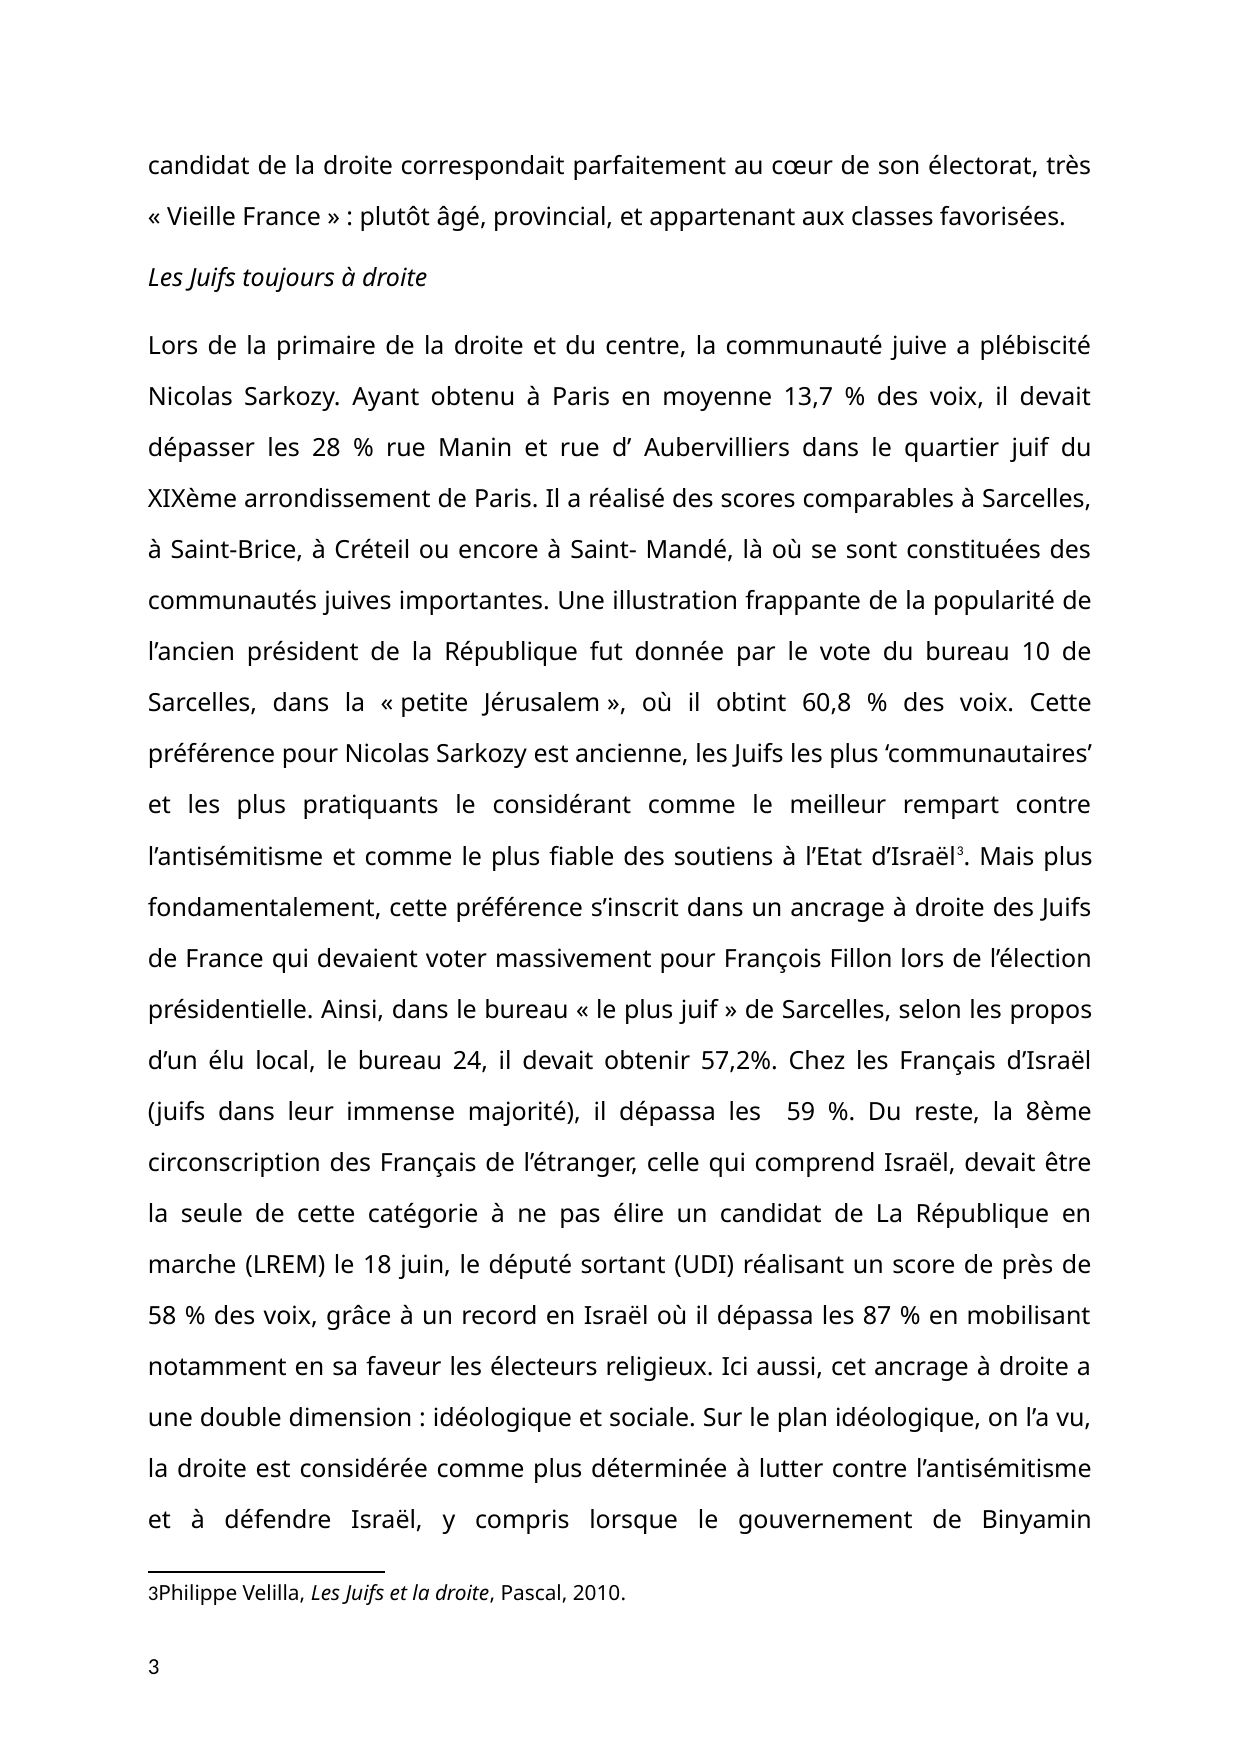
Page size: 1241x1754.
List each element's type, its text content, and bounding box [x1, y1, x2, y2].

text candidat de la droite correspondait parfaitement au cœur de son électorat, très « Vieille France » : plutôt âgé, provincial, et appartenant aux classes favorisées. [148, 148, 1093, 233]
text Philippe Velilla, Les Juifs et la droite, Pascal, 2010. [148, 1578, 1093, 1606]
text Les Juifs toujours à droite [148, 260, 1093, 294]
text Lors de la primaire de la droite et du centre, la communauté juive a plébiscité Nicolas Sarkozy. Ayant obtenu à Paris en moyenne 13,7 % des voix, il devait dépasser les 28 % rue Manin et rue d’ Aubervilliers dans le quartier juif du XIXème arrondissement de Paris. Il a réalisé des scores comparables à Sarcelles, à Saint-Brice, à Créteil ou encore à Saint- Mandé, là où se sont constituées des communautés juives importantes. Une illustration frappante de la popularité de l’ancien président de la République fut donnée par le vote du bureau 10 de Sarcelles, dans la « petite Jérusalem », où il obtint 60,8 % des voix. Cette préférence pour Nicolas Sarkozy est ancienne, les Juifs les plus ‘communautaires’ et les plus pratiquants le considérant comme le meilleur rempart contre l’antisémitisme et comme le plus fiable des soutiens à l’Etat d’Israël. Mais plus fondamentalement, cette préférence s’inscrit dans un ancrage à droite des Juifs de France qui devaient voter massivement pour François Fillon lors de l’élection présidentielle. Ainsi, dans le bureau « le plus juif » de Sarcelles, selon les propos d’un élu local, le bureau 24, il devait obtenir 57,2%. Chez les Français d’Israël (juifs dans leur immense majorité), il dépassa les 59 %. Du reste, la 8ème circonscription des Français de l’étranger, celle qui comprend Israël, devait être la seule de cette catégorie à ne pas élire un candidat de La République en marche (LREM) le 18 juin, le député sortant (UDI) réalisant un score de près de 58 % des voix, grâce à un record en Israël où il dépassa les 87 % en mobilisant notamment en sa faveur les électeurs religieux. Ici aussi, cet ancrage à droite a une double dimension : idéologique et sociale. Sur le plan idéologique, on l’a vu, la droite est considérée comme plus déterminée à lutter contre l’antisémitisme et à défendre Israël, y compris lorsque le gouvernement de Binyamin [148, 328, 1093, 1536]
